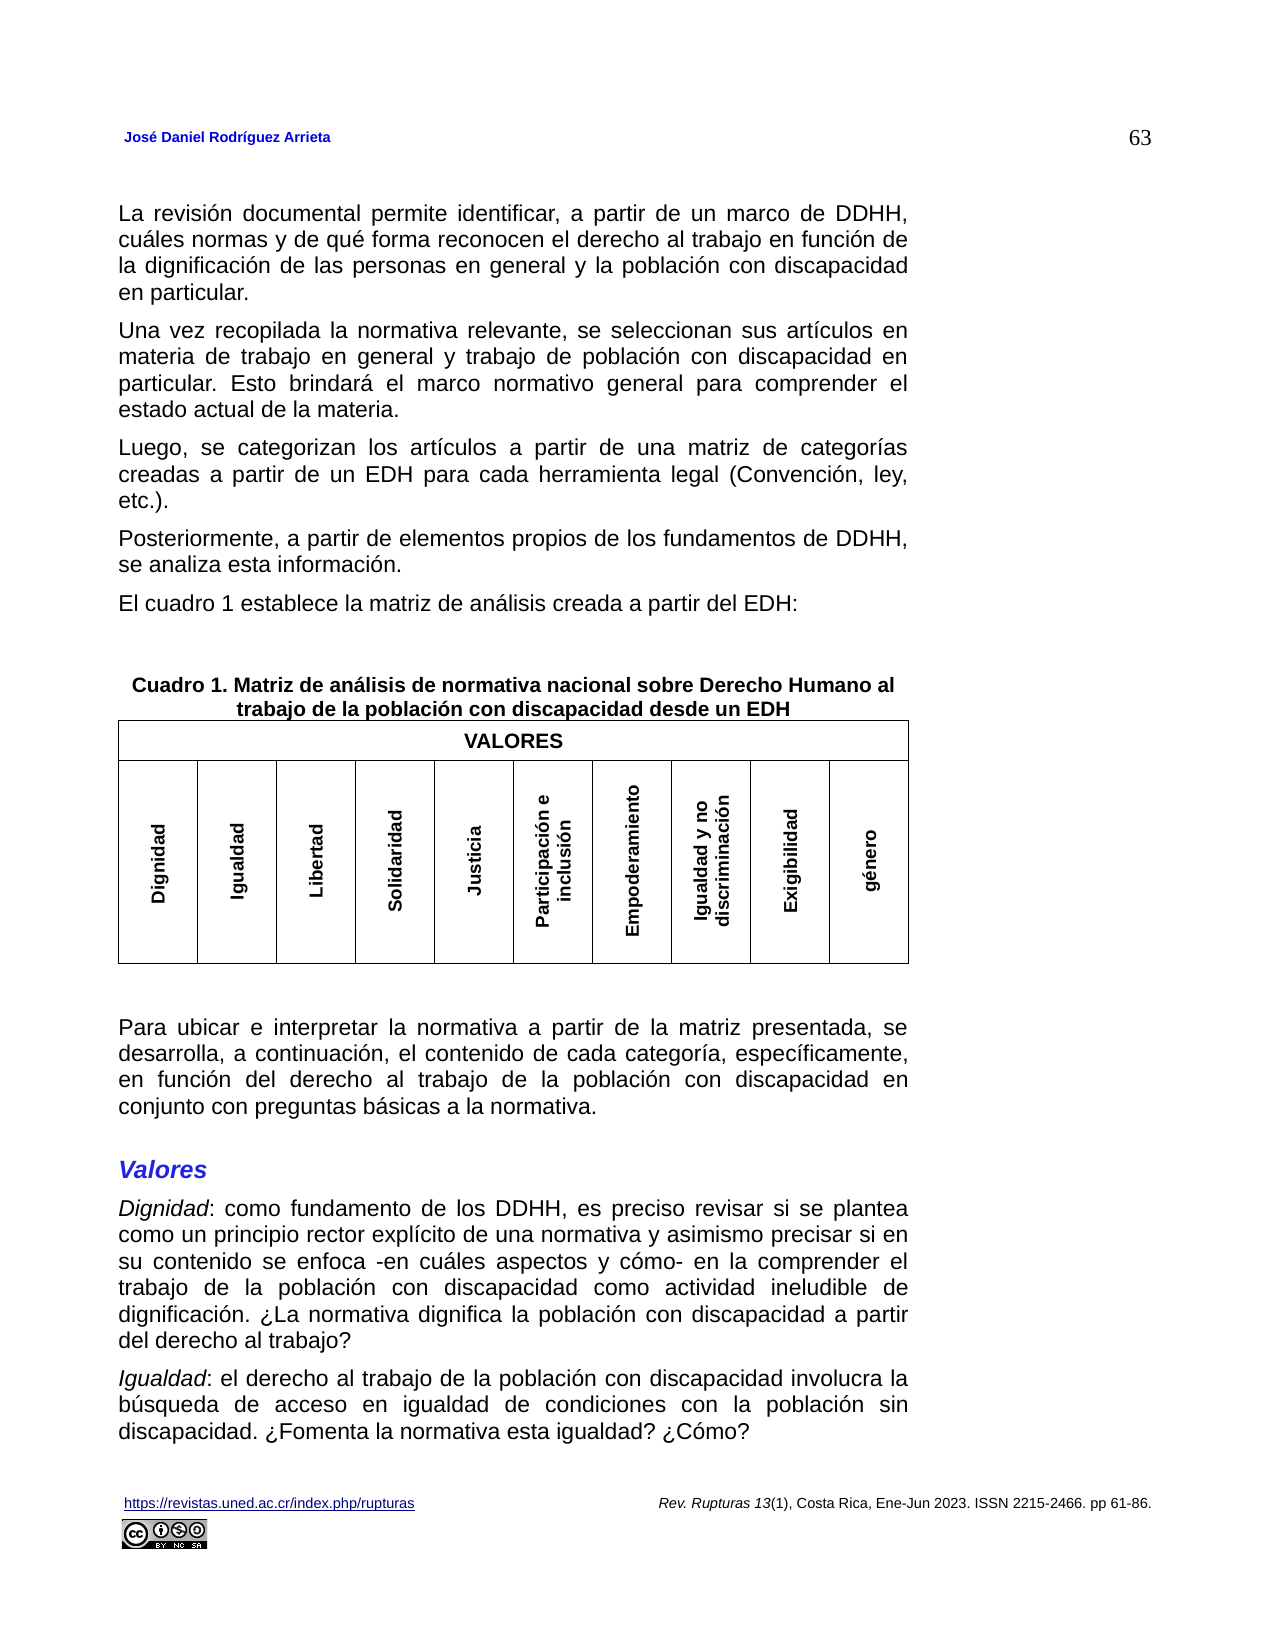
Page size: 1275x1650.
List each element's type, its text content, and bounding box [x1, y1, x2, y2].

text Una vez recopilada la normativa relevante, se seleccionan sus artículos en materia de trabajo en general y trabajo de población con discapacidad en particular. Esto brindará el marco normativo general para comprender el estado actual de la materia. [118, 317, 909, 422]
table_cell género [830, 761, 908, 963]
text La revisión documental permite identificar, a partir de un marco de DDHH, cuáles normas y de qué forma reconocen el derecho al trabajo en función de la dignificación de las personas en general y la población con discapacidad en particular. [118, 200, 909, 305]
table_cell Igualdad y no discriminación [672, 761, 750, 963]
table_cell Exigibilidad [751, 761, 829, 963]
picture [121, 1519, 208, 1549]
subtitle Valores [118, 1154, 909, 1183]
table_cell Empoderamiento [593, 761, 671, 963]
text Posteriormente, a partir de elementos propios de los fundamentos de DDHH, se analiza esta información. [118, 525, 909, 578]
text Igualdad: el derecho al trabajo de la población con discapacidad involucra la búsqueda de acceso en igualdad de condiciones con la población sin discapacidad. ¿Fomenta la normativa esta igualdad? ¿Cómo? [118, 1365, 909, 1444]
table_header Cuadro 1. Matriz de análisis de normativa nacional sobre Derecho Humano al trabajo de la población con discapacidad desde un EDH [118, 666, 909, 720]
table_cell Igualdad [198, 761, 276, 963]
table_cell Dignidad [119, 761, 197, 963]
text Luego, se categorizan los artículos a partir de una matriz de categorías creadas a partir de un EDH para cada herramienta legal (Convención, ley, etc.). [118, 434, 909, 513]
text Dignidad: como fundamento de los DDHH, es preciso revisar si se plantea como un principio rector explícito de una normativa y asimismo precisar si en su contenido se enfoca -en cuáles aspectos y cómo- en la comprender el trabajo de la población con discapacidad como actividad ineludible de dignificación. ¿La normativa dignifica la población con discapacidad a partir del derecho al trabajo? [118, 1195, 909, 1353]
text Para ubicar e interpretar la normativa a partir de la matriz presentada, se desarrolla, a continuación, el contenido de cada categoría, específicamente, en función del derecho al trabajo de la población con discapacidad en conjunto con preguntas básicas a la normativa. [118, 1014, 909, 1119]
text El cuadro 1 establece la matriz de análisis creada a partir del EDH: [118, 589, 909, 616]
table_cell Participación e inclusión [514, 761, 592, 963]
table_cell VALORES [119, 721, 908, 759]
table_cell Libertad [277, 761, 355, 963]
table_cell Solidaridad [356, 761, 434, 963]
table_cell Justicia [435, 761, 513, 963]
